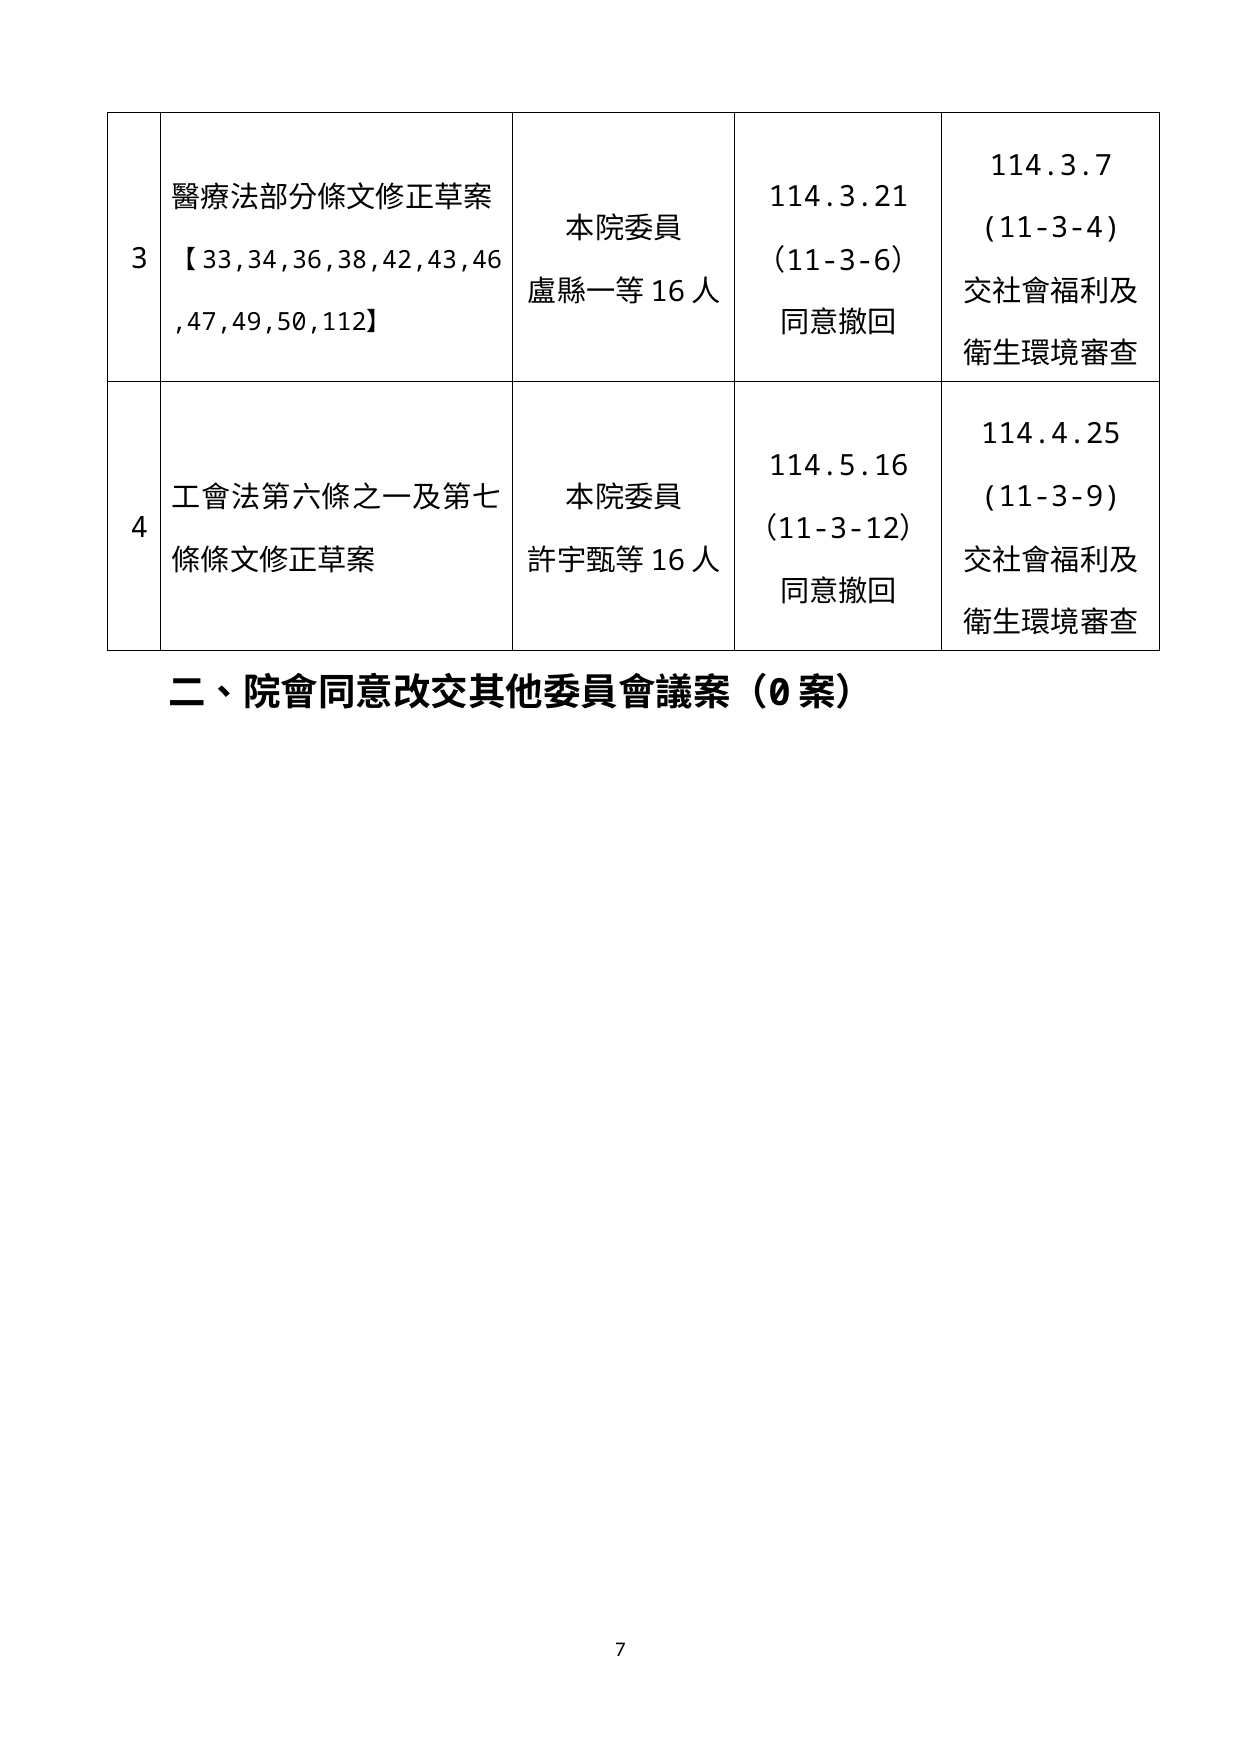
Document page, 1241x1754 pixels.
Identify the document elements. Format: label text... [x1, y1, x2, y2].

table_cell [108, 113, 160, 381]
table_cell 醫療法部分條文修正草案 【33,34,36,38,42,43,46,47,49,50,112】 [161, 113, 512, 381]
table_cell 114.4.25 (11-3-9) 交社會福利及衛生環境審查 [942, 382, 1159, 650]
table_cell 本院委員 盧縣一等16人 [513, 113, 734, 381]
table_cell 114.3.21 （11-3-6） 同意撤回 [735, 113, 941, 381]
subtitle 二、院會同意改交其他委員會議案（0案） [168, 662, 1122, 716]
table_cell 114.5.16 （11-3-12） 同意撤回 [735, 382, 941, 650]
table_cell 工會法第六條之一及第七條條文修正草案 [161, 382, 512, 650]
table_cell [108, 382, 160, 650]
table_cell 114.3.7 (11-3-4) 交社會福利及衛生環境審查 [942, 113, 1159, 381]
table_cell 本院委員 許宇甄等16人 [513, 382, 734, 650]
